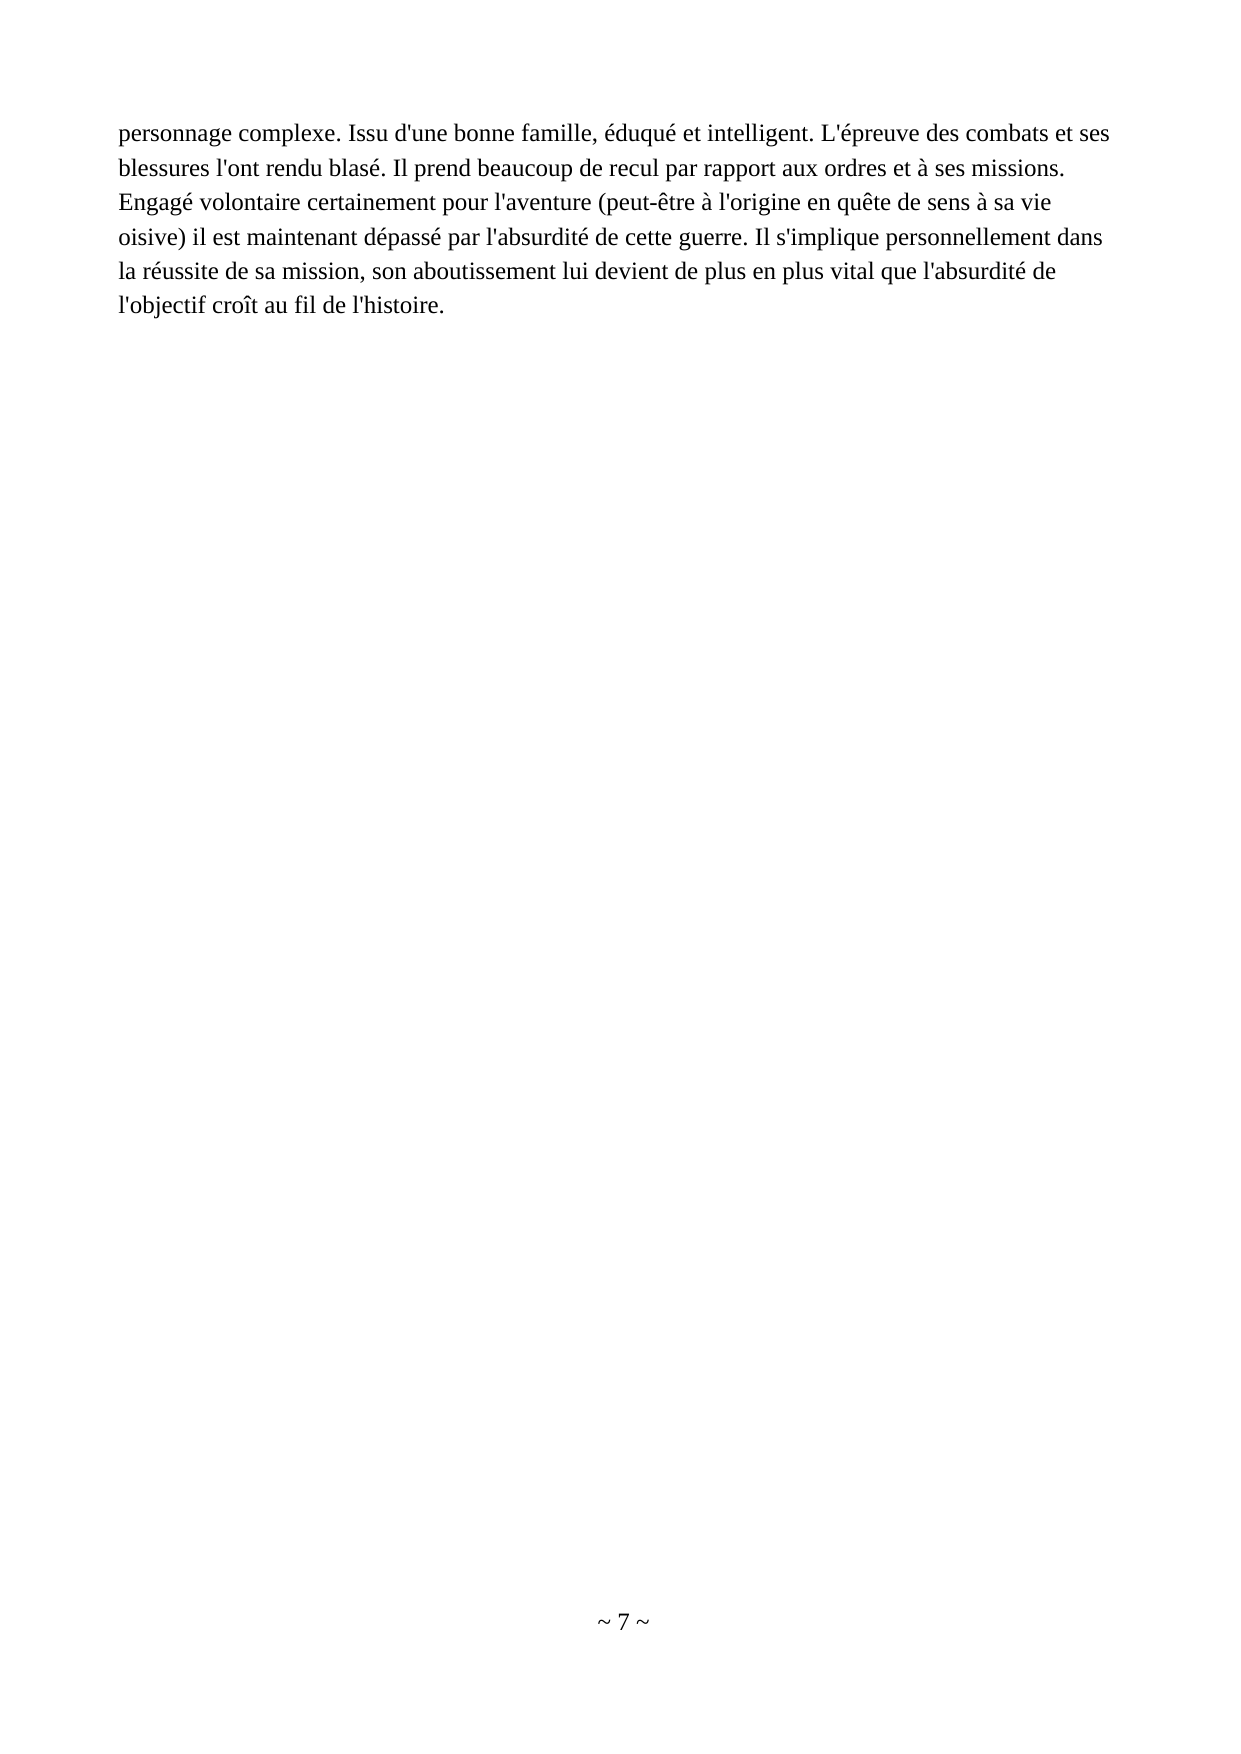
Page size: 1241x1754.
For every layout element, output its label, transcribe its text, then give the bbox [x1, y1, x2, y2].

text - personnage complexe. Issu d'une bonne famille, éduqué et intelligent. L'épreuve des combats et ses blessures l'ont rendu blasé. Il prend beaucoup de recul par rapport aux ordres et à ses missions. Engagé volontaire certainement pour l'aventure (peut-être à l'origine en quête de sens à sa vie oisive) il est maintenant dépassé par l'absurdité de cette guerre. Il s'implique personnellement dans la réussite de sa mission, son aboutissement lui devient de plus en plus vital que l'absurdité de l'objectif croît au fil de l'histoire. [118, 118, 1122, 319]
